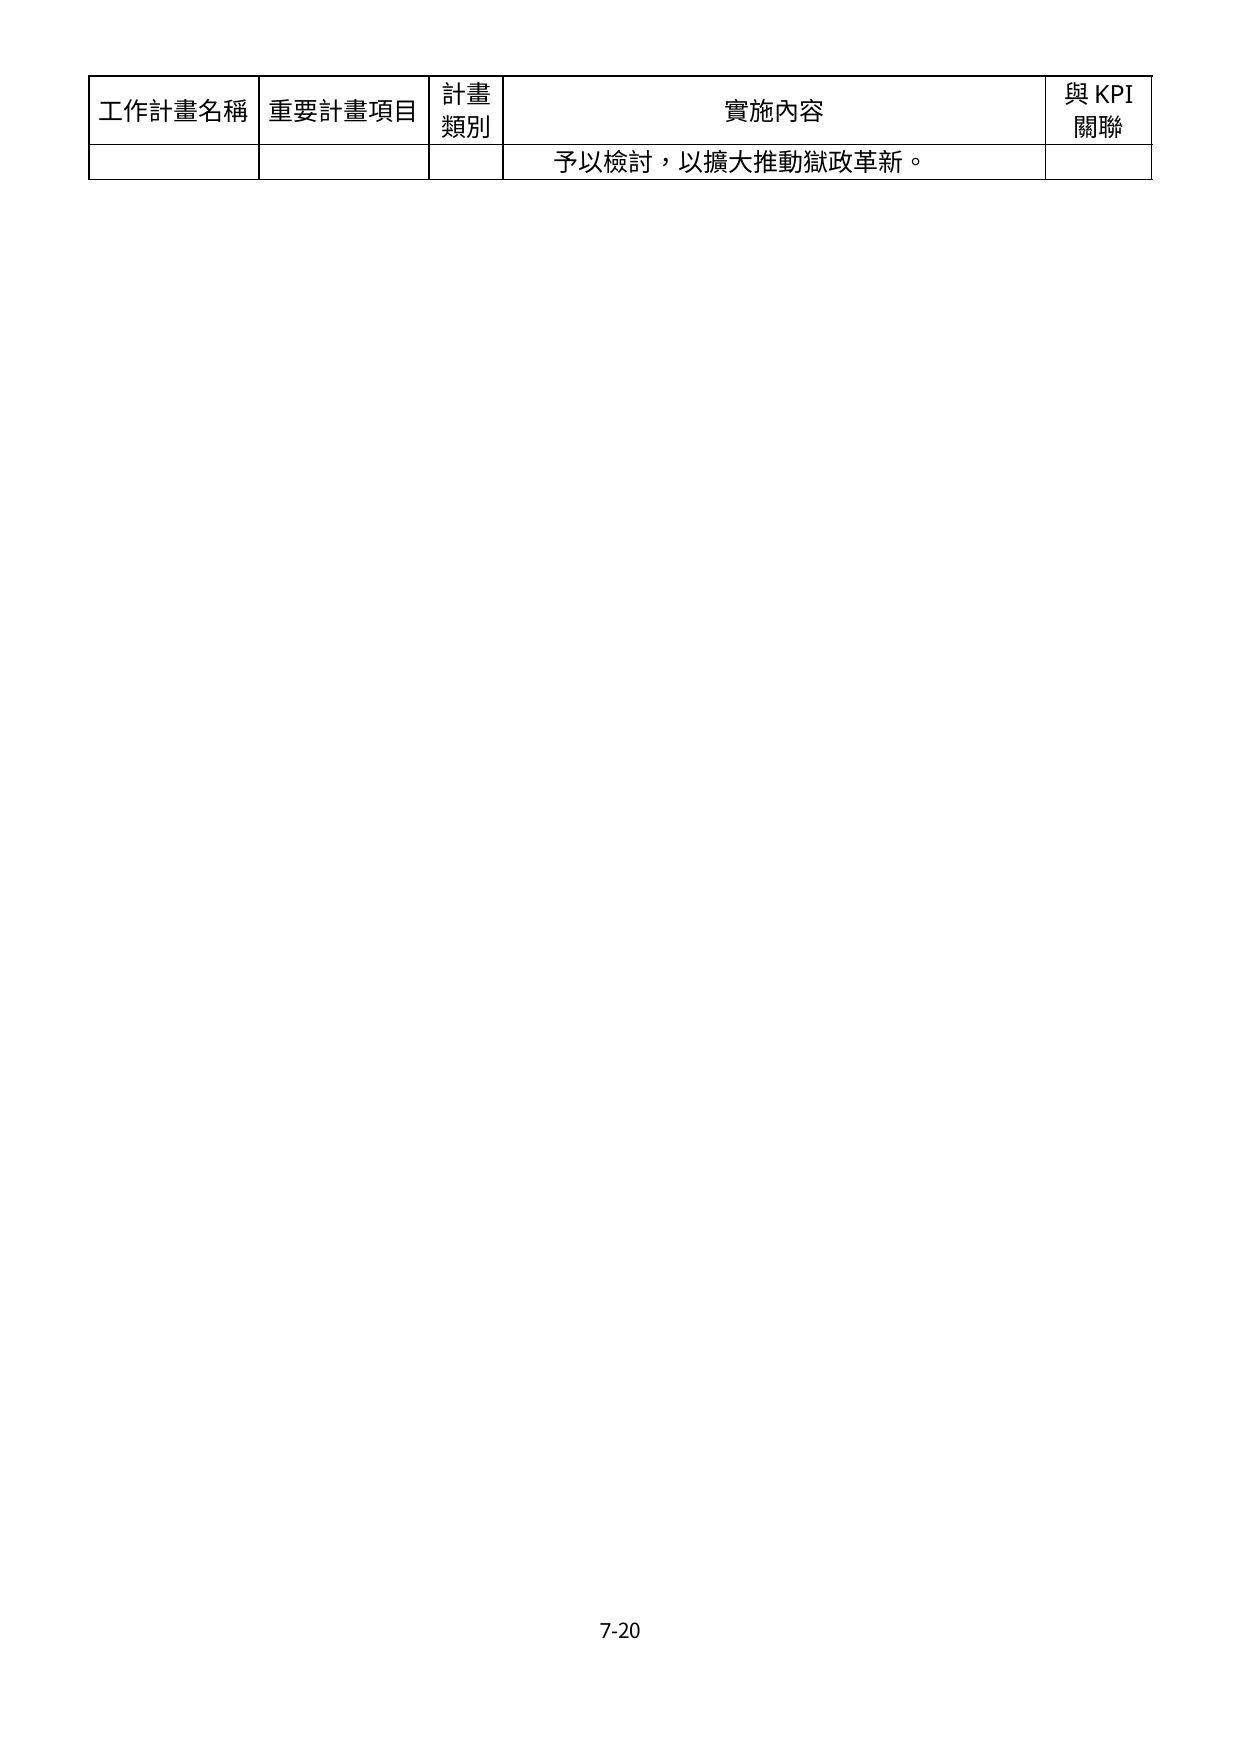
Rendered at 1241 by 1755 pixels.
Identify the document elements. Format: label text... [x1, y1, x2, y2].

table_cell [90, 145, 258, 178]
table_header 與KPI 關聯 [1046, 77, 1151, 143]
table_header 實施內容 [504, 77, 1045, 143]
table_cell [430, 145, 502, 178]
table_cell [260, 145, 428, 178]
table_cell [1046, 145, 1151, 178]
table_header 工作計畫名稱 [90, 77, 258, 143]
table_header 重要計畫項目 [260, 77, 428, 143]
table_header 計畫類別 [430, 77, 502, 143]
table_cell 予以檢討，以擴大推動獄政革新。 [504, 145, 1045, 178]
